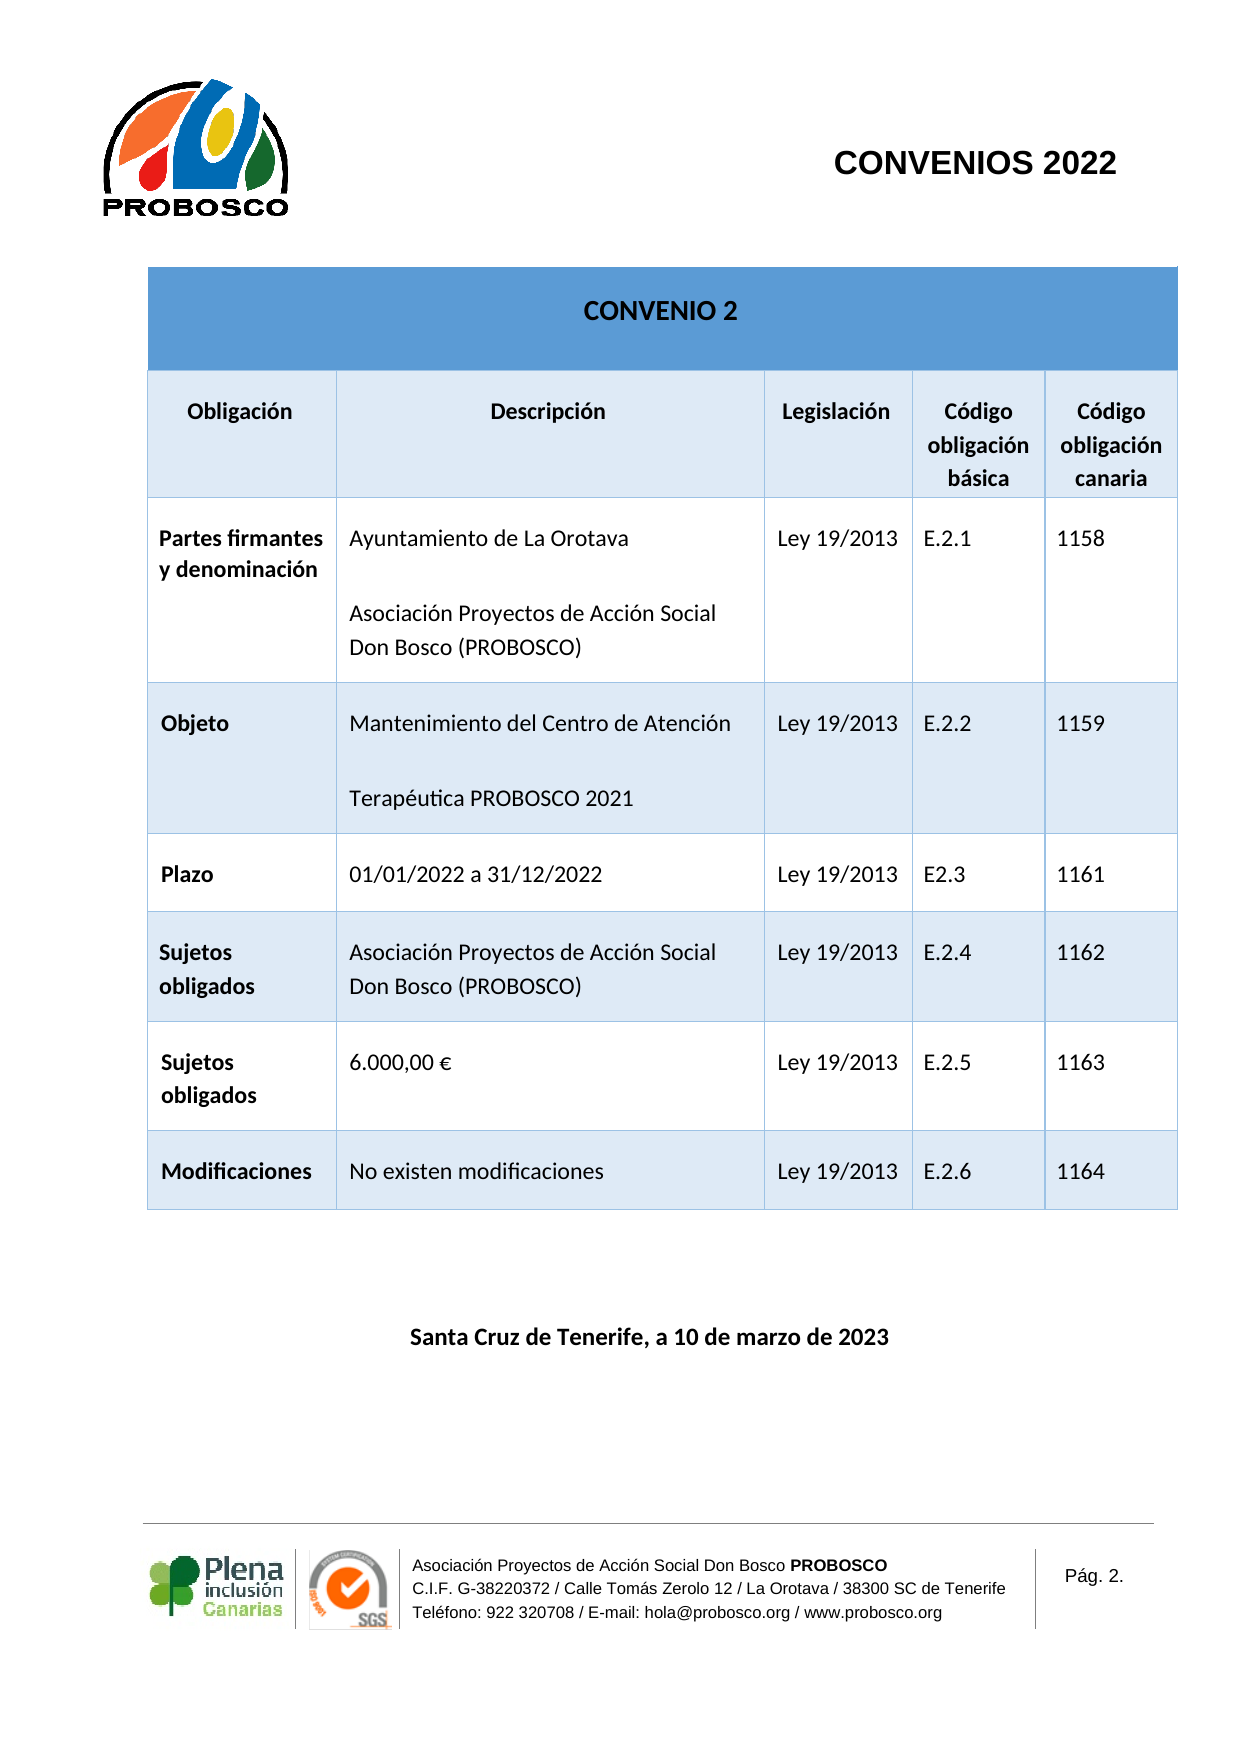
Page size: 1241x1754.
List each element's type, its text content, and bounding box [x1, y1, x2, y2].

table_cell E.2.5 [913, 1022, 1044, 1130]
table_cell Ley 19/2013 [765, 912, 912, 1021]
table_cell Ley 19/2013 [765, 1022, 912, 1130]
table_cell Asociación Proyectos de Acción Social Don Bosco (PROBOSCO) [337, 912, 764, 1021]
table_cell 6.000,00 € [337, 1022, 764, 1130]
table_cell E.2.1 [913, 498, 1044, 682]
table_cell 1163 [1046, 1022, 1177, 1130]
table_cell Modificaciones [148, 1131, 336, 1209]
table_cell Código obligación básica [913, 371, 1044, 497]
table_cell Sujetos obligados [148, 912, 336, 1021]
table_cell Objeto [148, 683, 336, 833]
table_cell No existen modificaciones [337, 1131, 764, 1209]
table_cell Descripción [337, 371, 764, 497]
table_cell 1162 [1046, 912, 1177, 1021]
table_cell 1161 [1046, 834, 1177, 911]
table_cell 1158 [1046, 498, 1177, 682]
table_cell E.2.4 [913, 912, 1044, 1021]
table_cell E.2.6 [913, 1131, 1044, 1209]
table_cell 01/01/2022 a 31/12/2022 [337, 834, 764, 911]
table_header CONVENIO 2 [148, 267, 1177, 370]
table_cell Sujetos obligados [148, 1022, 336, 1130]
table_cell Legislación [765, 371, 912, 497]
table_cell E2.3 [913, 834, 1044, 911]
table_cell Ley 19/2013 [765, 683, 912, 833]
table_cell 1164 [1046, 1131, 1177, 1209]
text Santa Cruz de Tenerife, a 10 de marzo de 2023 [148, 1321, 1152, 1352]
table_cell Ley 19/2013 [765, 1131, 912, 1209]
table_cell Obligación [148, 371, 336, 497]
table_cell Mantenimiento del Centro de Atención Terapéutica PROBOSCO 2021 [337, 683, 764, 833]
table_cell E.2.2 [913, 683, 1044, 833]
table_cell Código obligación canaria [1046, 371, 1177, 497]
table_cell Ley 19/2013 [765, 834, 912, 911]
table_cell Ayuntamiento de La Orotava Asociación Proyectos de Acción Social Don Bosco (PROBOSCO) [337, 498, 764, 682]
table_cell 1159 [1046, 683, 1177, 833]
table_cell Plazo [148, 834, 336, 911]
table_cell Partes firmantes y denominación [148, 498, 336, 682]
table_cell Ley 19/2013 [765, 498, 912, 682]
